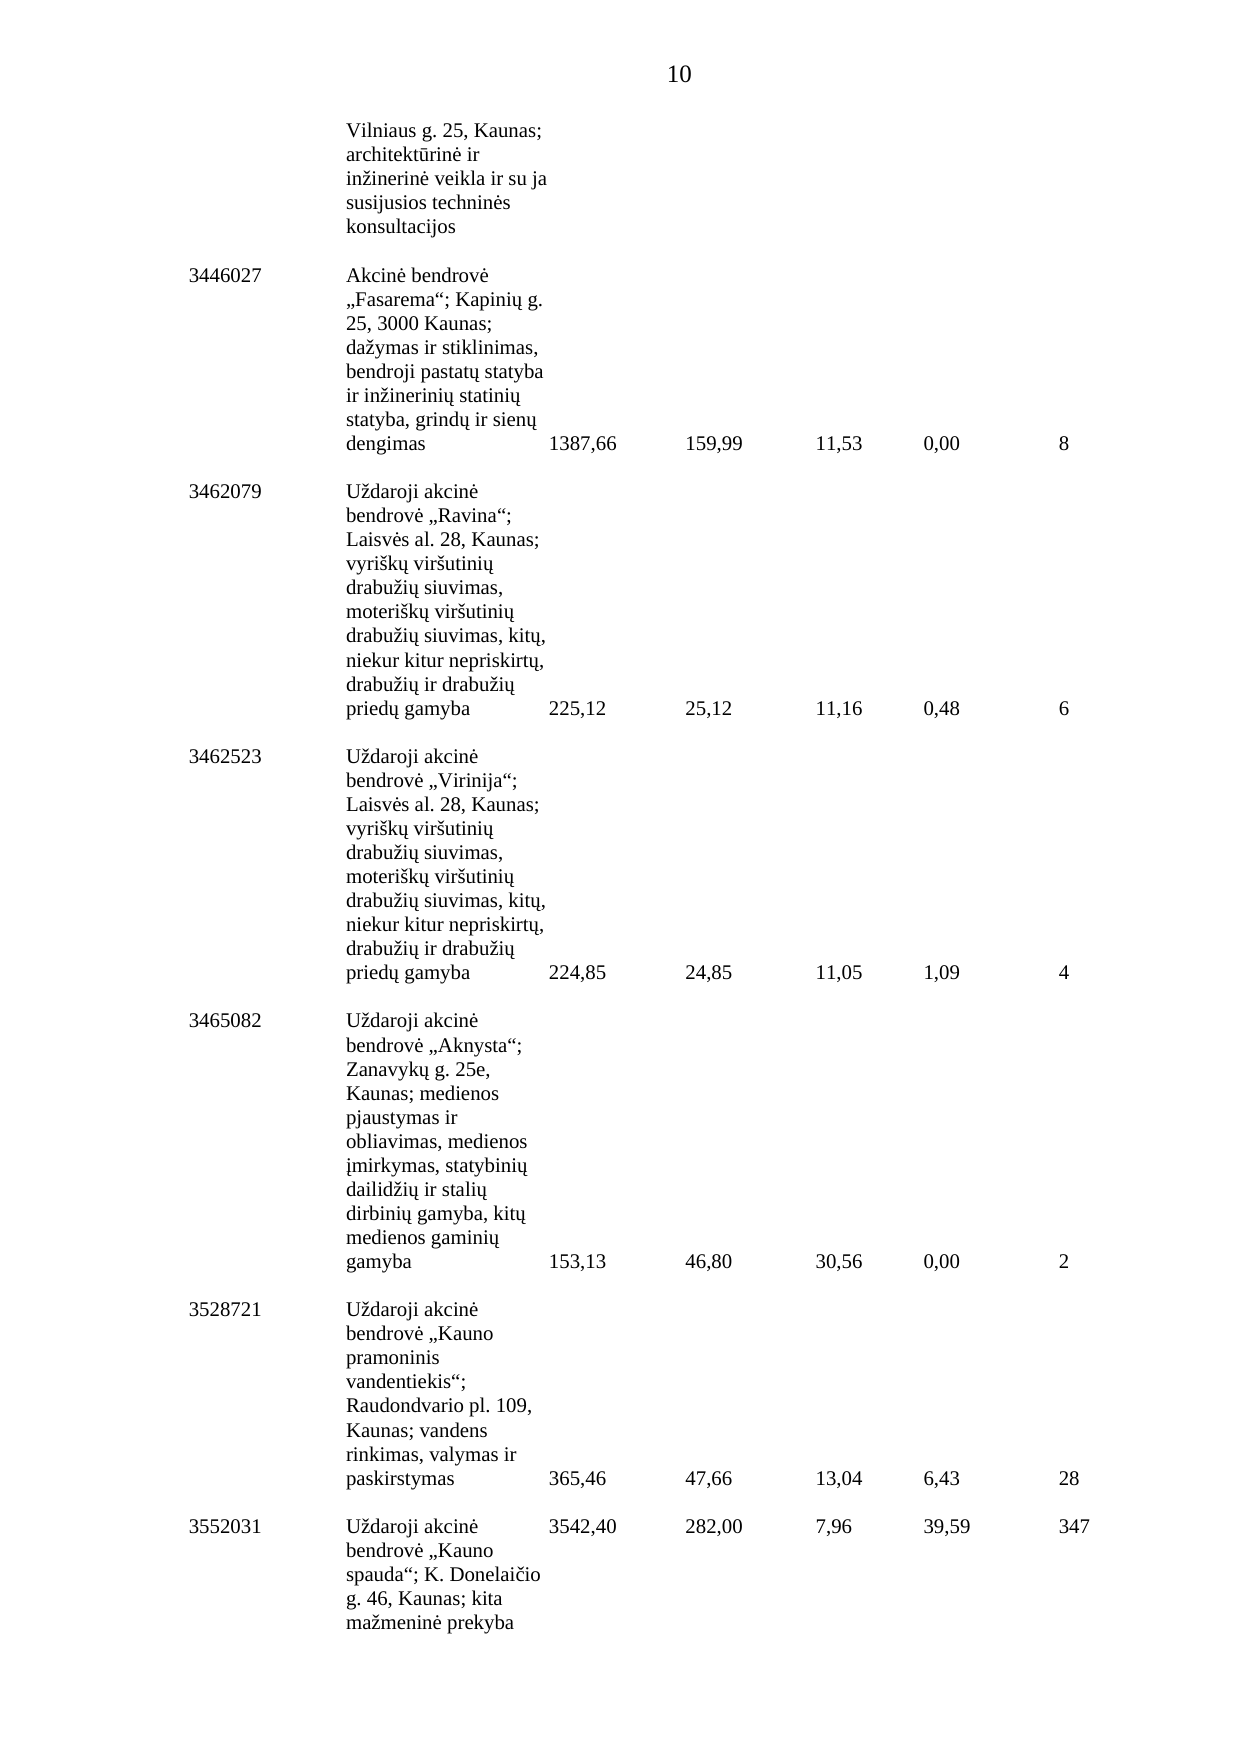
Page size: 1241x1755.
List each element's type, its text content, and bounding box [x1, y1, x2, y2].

table_cell 25,12 [685, 479, 815, 720]
table_cell 1,09 [923, 744, 1058, 984]
table_cell [346, 1273, 549, 1297]
table_cell [346, 1490, 549, 1514]
table_cell 0,00 [923, 263, 1058, 455]
table_cell [346, 984, 549, 1008]
table_cell 3542,40 [549, 1514, 685, 1634]
table_cell [815, 720, 923, 744]
table_cell [685, 1490, 815, 1514]
table_cell 47,66 [685, 1297, 815, 1490]
table_cell 6 [1059, 479, 1170, 720]
table_cell [177, 720, 346, 744]
table_cell 0,48 [923, 479, 1058, 720]
table_cell 6,43 [923, 1297, 1058, 1490]
table_cell 0,00 [923, 1009, 1058, 1273]
table_cell Vilniaus g. 25, Kaunas; architektūrinė ir inžinerinė veikla ir su ja susijusios techninės konsultacijos [346, 118, 549, 238]
table_cell 46,80 [685, 1009, 815, 1273]
table_cell [815, 1273, 923, 1297]
table_cell [685, 1273, 815, 1297]
table_cell [549, 1273, 685, 1297]
table_cell 3462523 [177, 744, 346, 984]
table_cell [815, 455, 923, 479]
table_cell 365,46 [549, 1297, 685, 1490]
table_cell 7,96 [815, 1514, 923, 1634]
table_cell [1059, 455, 1170, 479]
table_cell [177, 118, 346, 238]
table_cell 224,85 [549, 744, 685, 984]
table_cell [1059, 984, 1170, 1008]
table_cell 225,12 [549, 479, 685, 720]
table_cell [549, 455, 685, 479]
table_cell [685, 118, 815, 238]
table_cell [346, 239, 549, 262]
table_cell [549, 1490, 685, 1514]
table_cell Uždaroji akcinė bendrovė „Ravina“; Laisvės al. 28, Kaunas; vyriškų viršutinių drabužių siuvimas, moteriškų viršutinių drabužių siuvimas, kitų, niekur kitur nepriskirtų, drabužių ir drabužių priedų gamyba [346, 479, 549, 720]
table_cell 8 [1059, 263, 1170, 455]
table_cell [815, 984, 923, 1008]
table_cell Akcinė bendrovė „Fasarema“; Kapinių g. 25, 3000 Kaunas; dažymas ir stiklinimas, bendroji pastatų statyba ir inžinerinių statinių statyba, grindų ir sienų dengimas [346, 263, 549, 455]
table_cell [346, 720, 549, 744]
table_cell 3528721 [177, 1297, 346, 1490]
table_cell [923, 455, 1058, 479]
table_cell 159,99 [685, 263, 815, 455]
table_cell [549, 720, 685, 744]
table_cell [923, 118, 1058, 238]
table_cell 3465082 [177, 1009, 346, 1273]
table_cell [346, 455, 549, 479]
table_cell Uždaroji akcinė bendrovė „Aknysta“; Zanavykų g. 25e, Kaunas; medienos pjaustymas ir obliavimas, medienos įmirkymas, statybinių dailidžių ir stalių dirbinių gamyba, kitų medienos gaminių gamyba [346, 1009, 549, 1273]
table_cell [177, 1273, 346, 1297]
table_cell [815, 1490, 923, 1514]
table_cell 347 [1059, 1514, 1170, 1634]
table_cell [549, 118, 685, 238]
table_cell [1059, 239, 1170, 262]
table_cell [685, 239, 815, 262]
table_cell [549, 239, 685, 262]
table_cell Uždaroji akcinė bendrovė „Kauno pramoninis vandentiekis“; Raudondvario pl. 109, Kaunas; vandens rinkimas, valymas ir paskirstymas [346, 1297, 549, 1490]
table_cell [685, 720, 815, 744]
table_cell [815, 239, 923, 262]
table_cell 2 [1059, 1009, 1170, 1273]
table_cell [177, 984, 346, 1008]
table_cell [1059, 720, 1170, 744]
table_cell [177, 239, 346, 262]
table_cell 30,56 [815, 1009, 923, 1273]
table_cell 3446027 [177, 263, 346, 455]
table_cell 11,16 [815, 479, 923, 720]
table_cell 11,53 [815, 263, 923, 455]
table_cell [923, 1490, 1058, 1514]
table_cell [1059, 1490, 1170, 1514]
table_cell Uždaroji akcinė bendrovė „Kauno spauda“; K. Donelaičio g. 46, Kaunas; kita mažmeninė prekyba [346, 1514, 549, 1634]
table_cell [923, 1273, 1058, 1297]
table_cell [923, 239, 1058, 262]
table_cell [685, 455, 815, 479]
table_cell 11,05 [815, 744, 923, 984]
table_cell 39,59 [923, 1514, 1058, 1634]
table_cell [923, 984, 1058, 1008]
table_cell Uždaroji akcinė bendrovė „Virinija“; Laisvės al. 28, Kaunas; vyriškų viršutinių drabužių siuvimas, moteriškų viršutinių drabužių siuvimas, kitų, niekur kitur nepriskirtų, drabužių ir drabužių priedų gamyba [346, 744, 549, 984]
table_cell [549, 984, 685, 1008]
table_cell [1059, 118, 1170, 238]
table_cell [1059, 1273, 1170, 1297]
table_cell 282,00 [685, 1514, 815, 1634]
table_cell 1387,66 [549, 263, 685, 455]
table_cell [815, 118, 923, 238]
table_cell 3462079 [177, 479, 346, 720]
table_cell 4 [1059, 744, 1170, 984]
table_cell 3552031 [177, 1514, 346, 1634]
table_cell 153,13 [549, 1009, 685, 1273]
table_cell 13,04 [815, 1297, 923, 1490]
table_cell [685, 984, 815, 1008]
table_cell [923, 720, 1058, 744]
table_cell 24,85 [685, 744, 815, 984]
table_cell [177, 455, 346, 479]
table_cell 28 [1059, 1297, 1170, 1490]
table_cell [177, 1490, 346, 1514]
